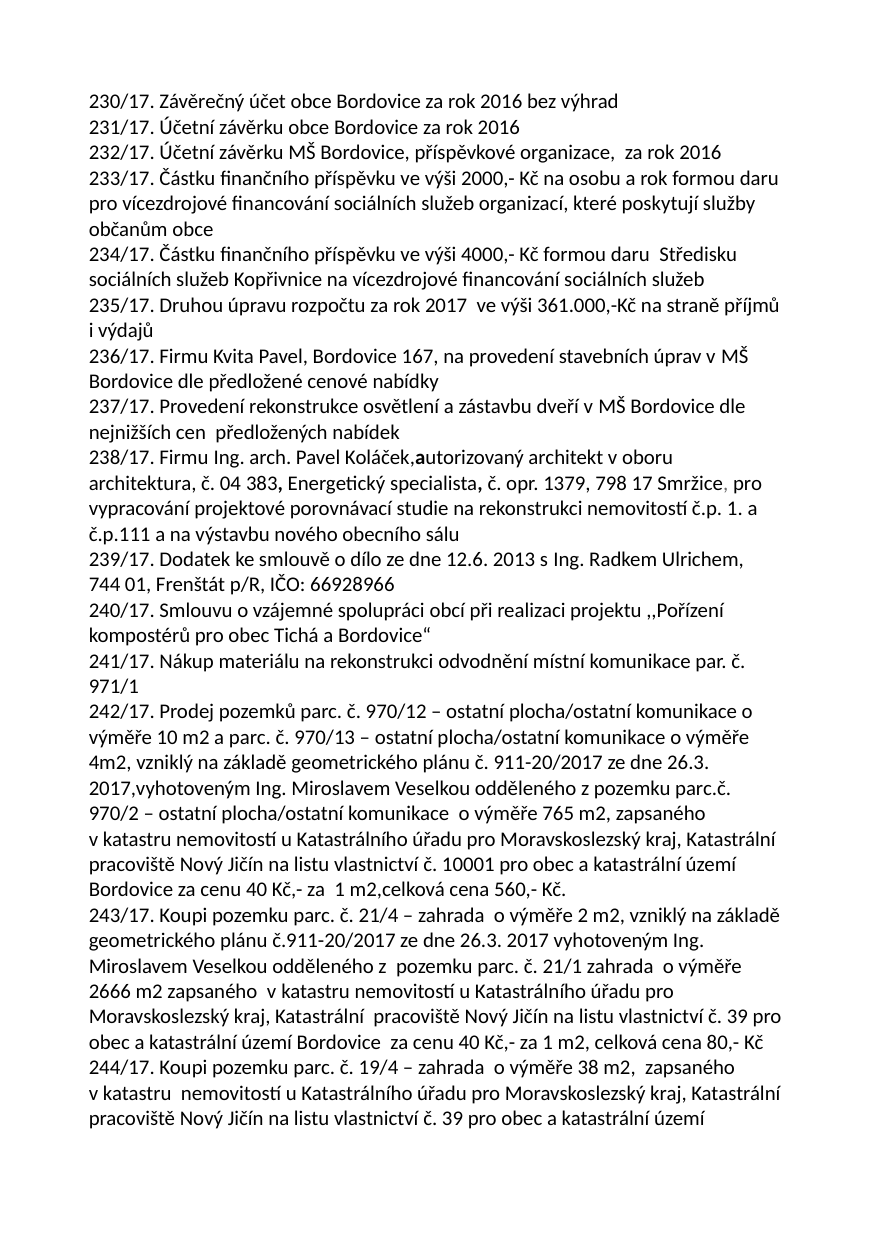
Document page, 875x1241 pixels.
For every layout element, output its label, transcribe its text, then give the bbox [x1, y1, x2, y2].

text 237/17. Provedení rekonstrukce osvětlení a zástavbu dveří v MŠ Bordovice dle [88, 394, 786, 419]
text 243/17. Koupi pozemku parc. č. 21/4 – zahrada o výměře 2 m2, vzniklý na základě [88, 902, 786, 927]
text Bordovice dle předložené cenové nabídky [88, 368, 786, 394]
text 233/17. Částku finančního příspěvku ve výši 2000,- Kč na osobu a rok formou daru [88, 165, 786, 190]
text 231/17. Účetní závěrku obce Bordovice za rok 2016 [88, 114, 786, 139]
text 244/17. Koupi pozemku parc. č. 19/4 – zahrada o výměře 38 m2, zapsaného v katastru nemovitostí u Katastrálního úřadu pro Moravskoslezský kraj, Katastrální pracoviště Nový Jičín na listu vlastnictví č. 39 pro obec a katastrální území [88, 1054, 786, 1131]
text 238/17. Firmu Ing. arch. Pavel Koláček,autorizovaný architekt v oboru architektura, č. 04 383, Energetický specialista, č. opr. 1379, 798 17 Smržice, pro vypracování projektové porovnávací studie na rekonstrukci nemovitostí č.p. 1. a č.p.111 a na výstavbu nového obecního sálu [88, 444, 786, 546]
text i výdajů [88, 317, 786, 343]
text Miroslavem Veselkou odděleného z pozemku parc. č. 21/1 zahrada o výměře 2666 m2 zapsaného v katastru nemovitostí u Katastrálního úřadu pro Moravskoslezský kraj, Katastrální pracoviště Nový Jičín na listu vlastnictví č. 39 pro obec a katastrální území Bordovice za cenu 40 Kč,- za 1 m2, celková cena 80,- Kč [88, 953, 786, 1054]
text 242/17. Prodej pozemků parc. č. 970/12 – ostatní plocha/ostatní komunikace o [88, 699, 786, 724]
text 971/1 [88, 673, 786, 699]
text 232/17. Účetní závěrku MŠ Bordovice, příspěvkové organizace, za rok 2016 [88, 139, 786, 165]
text 235/17. Druhou úpravu rozpočtu za rok 2017 ve výši 361.000,-Kč na straně příjmů [88, 292, 786, 317]
text sociálních služeb Kopřivnice na vícezdrojové financování sociálních služeb [88, 267, 786, 292]
text 230/17. Závěrečný účet obce Bordovice za rok 2016 bez výhrad [88, 89, 786, 114]
text 239/17. Dodatek ke smlouvě o dílo ze dne 12.6. 2013 s Ing. Radkem Ulrichem, [88, 546, 786, 572]
text nejnižších cen předložených nabídek [88, 419, 786, 444]
text výměře 10 m2 a parc. č. 970/13 – ostatní plocha/ostatní komunikace o výměře 4m2, vzniklý na základě geometrického plánu č. 911-20/2017 ze dne 26.3. 2017,vyhotoveným Ing. Miroslavem Veselkou odděleného z pozemku parc.č. 970/2 – ostatní plocha/ostatní komunikace o výměře 765 m2, zapsaného v katastru nemovitostí u Katastrálního úřadu pro Moravskoslezský kraj, Katastrální pracoviště Nový Jičín na listu vlastnictví č. 10001 pro obec a katastrální území Bordovice za cenu 40 Kč,- za 1 m2,celková cena 560,- Kč. [88, 724, 786, 902]
text pro vícezdrojové financování sociálních služeb organizací, které poskytují služby občanům obce 234/17. Částku finančního příspěvku ve výši 4000,- Kč formou daru Středisku [88, 190, 786, 267]
text kompostérů pro obec Tichá a Bordovice“ 241/17. Nákup materiálu na rekonstrukci odvodnění místní komunikace par. č. [88, 622, 786, 673]
text 744 01, Frenštát p/R, IČO: 66928966 240/17. Smlouvu o vzájemné spolupráci obcí při realizaci projektu ,,Pořízení [88, 572, 786, 622]
text 236/17. Firmu Kvita Pavel, Bordovice 167, na provedení stavebních úprav v MŠ [88, 343, 786, 368]
text geometrického plánu č.911-20/2017 ze dne 26.3. 2017 vyhotoveným Ing. [88, 927, 786, 953]
